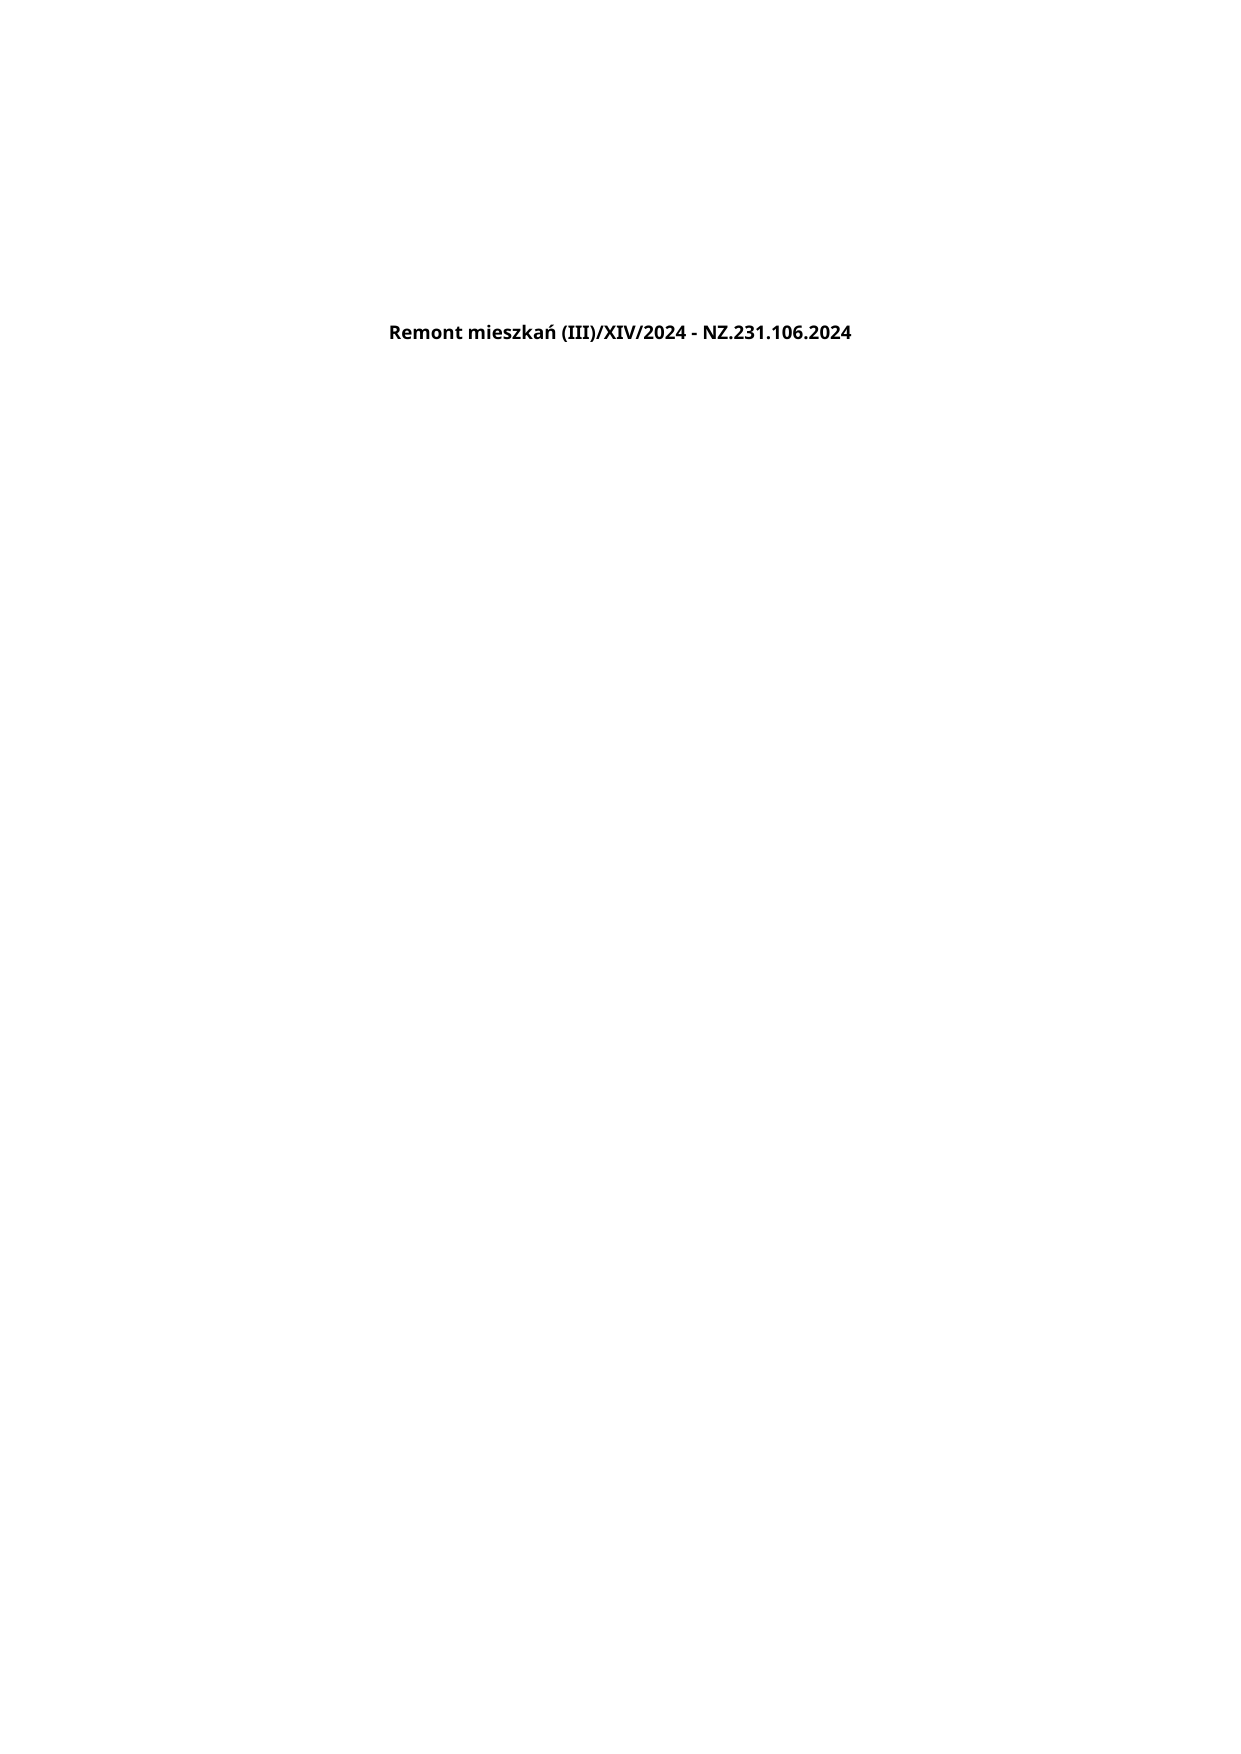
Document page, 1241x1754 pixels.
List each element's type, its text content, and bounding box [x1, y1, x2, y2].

text Remont mieszkań (III)/XIV/2024 - NZ.231.106.2024 [118, 319, 1122, 344]
